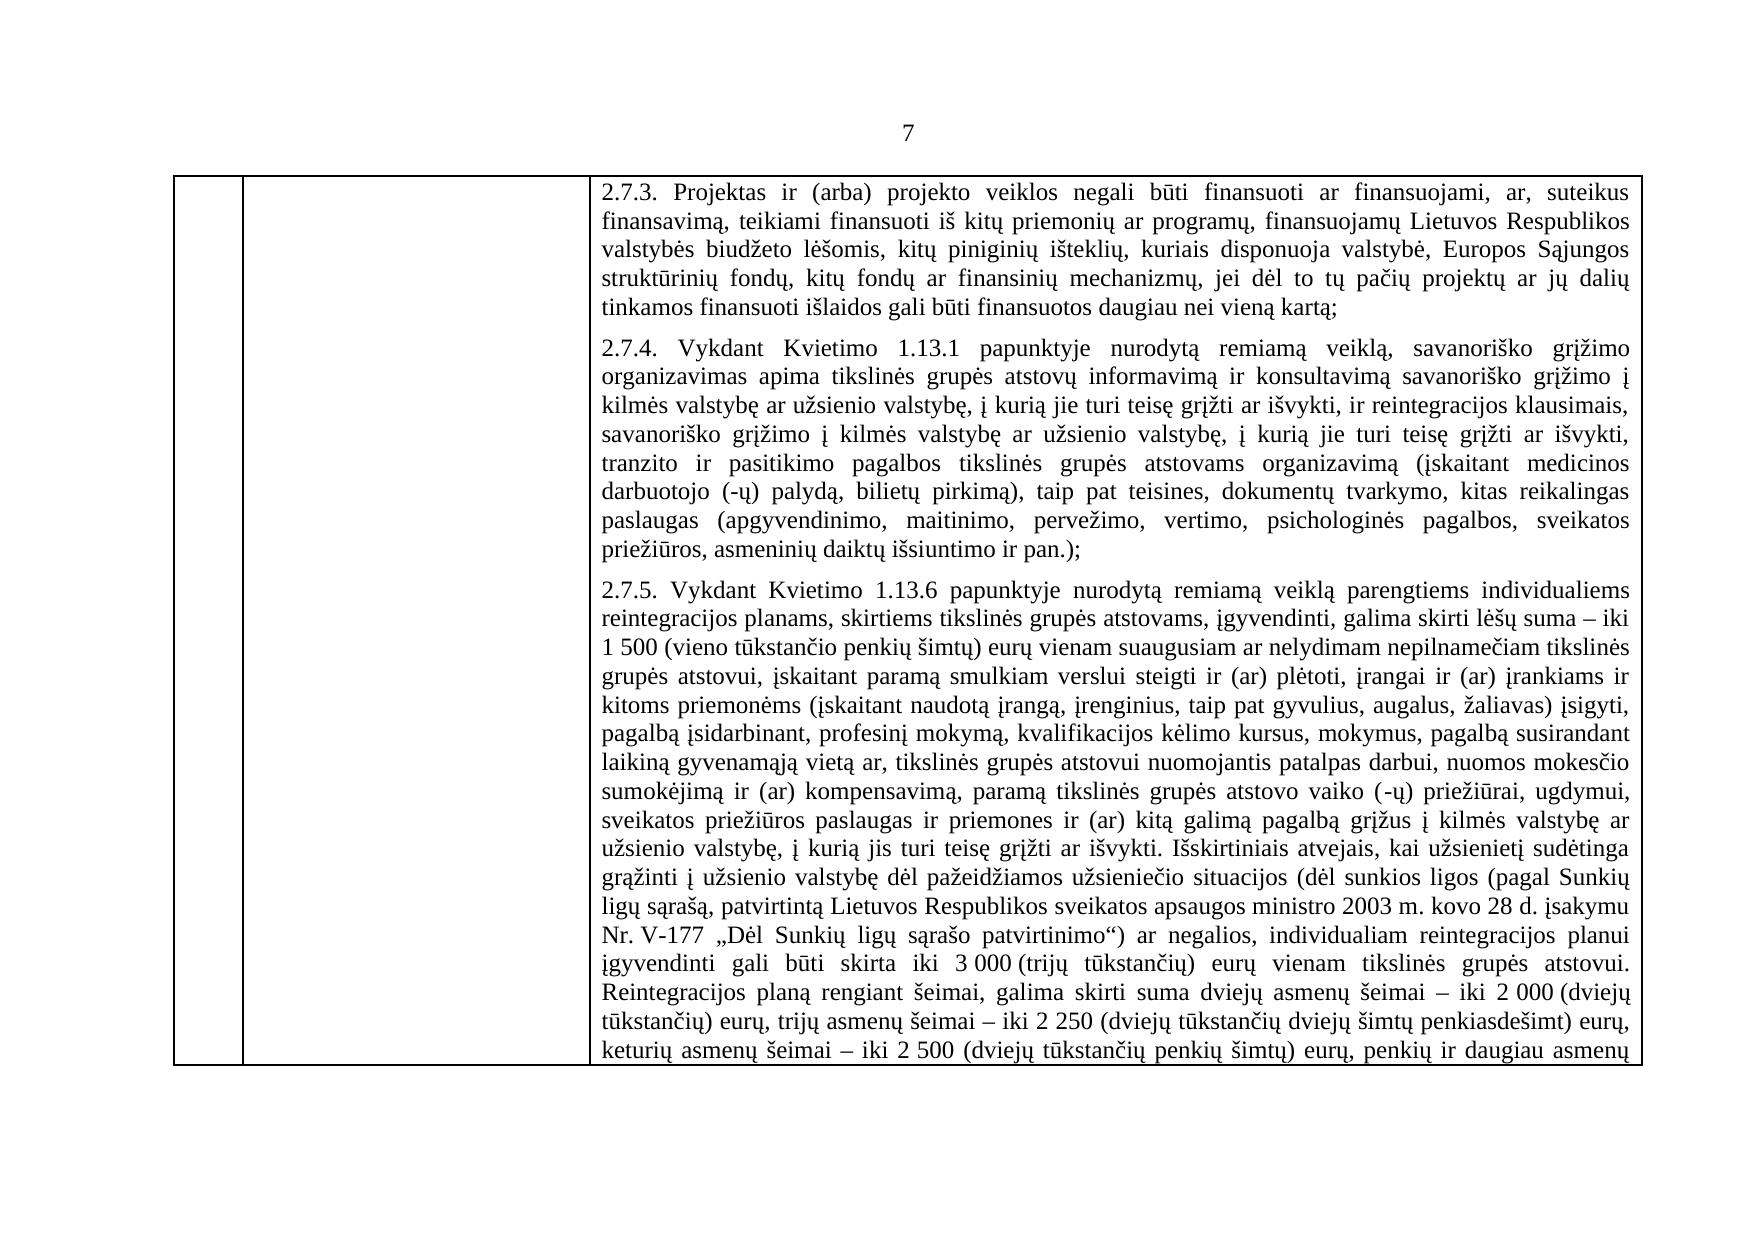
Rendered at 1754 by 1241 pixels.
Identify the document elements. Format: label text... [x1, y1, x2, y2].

table_cell [244, 177, 589, 1063]
table_cell 2.7.3. Projektas ir (arba) projekto veiklos negali būti finansuoti ar finansuojami, ar, suteikus finansavimą, teikiami finansuoti iš kitų priemonių ar programų, finansuojamų Lietuvos Respublikos valstybės biudžeto lėšomis, kitų piniginių išteklių, kuriais disponuoja valstybė, Europos Sąjungos struktūrinių fondų, kitų fondų ar finansinių mechanizmų, jei dėl to tų pačių projektų ar jų dalių tinkamos finansuoti išlaidos gali būti finansuotos daugiau nei vieną kartą; 2.7.4. Vykdant Kvietimo 1.13.1 papunktyje nurodytą remiamą veiklą, savanoriško grįžimo organizavimas apima tikslinės grupės atstovų informavimą ir konsultavimą savanoriško grįžimo į kilmės valstybę ar užsienio valstybę, į kurią jie turi teisę grįžti ar išvykti, ir reintegracijos klausimais, savanoriško grįžimo į kilmės valstybę ar užsienio valstybę, į kurią jie turi teisę grįžti ar išvykti, tranzito ir pasitikimo pagalbos tikslinės grupės atstovams organizavimą (įskaitant medicinos darbuotojo (-ų) palydą, bilietų pirkimą), taip pat teisines, dokumentų tvarkymo, kitas reikalingas paslaugas (apgyvendinimo, maitinimo, pervežimo, vertimo, psichologinės pagalbos, sveikatos priežiūros, asmeninių daiktų išsiuntimo ir pan.); 2.7.5. Vykdant Kvietimo 1.13.6 papunktyje nurodytą remiamą veiklą parengtiems individualiems reintegracijos planams, skirtiems tikslinės grupės atstovams, įgyvendinti, galima skirti lėšų suma – iki 1 500 (vieno tūkstančio penkių šimtų) eurų vienam suaugusiam ar nelydimam nepilnamečiam tikslinės grupės atstovui, įskaitant paramą smulkiam verslui steigti ir (ar) plėtoti, įrangai ir (ar) įrankiams ir kitoms priemonėms (įskaitant naudotą įrangą, įrenginius, taip pat gyvulius, augalus, žaliavas) įsigyti, pagalbą įsidarbinant, profesinį mokymą, kvalifikacijos kėlimo kursus, mokymus, pagalbą susirandant laikiną gyvenamąją vietą ar, tikslinės grupės atstovui nuomojantis patalpas darbui, nuomos mokesčio sumokėjimą ir (ar) kompensavimą, paramą tikslinės grupės atstovo vaiko (‑ų) priežiūrai, ugdymui, sveikatos priežiūros paslaugas ir priemones ir (ar) kitą galimą pagalbą grįžus į kilmės valstybę ar užsienio valstybę, į kurią jis turi teisę grįžti ar išvykti. Išskirtiniais atvejais, kai užsienietį sudėtinga grąžinti į užsienio valstybę dėl pažeidžiamos užsieniečio situacijos (dėl sunkios ligos (pagal Sunkių ligų sąrašą, patvirtintą Lietuvos Respublikos sveikatos apsaugos ministro 2003 m. kovo 28 d. įsakymu Nr. V-177 „Dėl Sunkių ligų sąrašo patvirtinimo“) ar negalios, individualiam reintegracijos planui įgyvendinti gali būti skirta iki 3 000 (trijų tūkstančių) eurų vienam tikslinės grupės atstovui. Reintegracijos planą rengiant šeimai, galima skirti suma dviejų asmenų šeimai – iki 2 000 (dviejų tūkstančių) eurų, trijų asmenų šeimai – iki 2 250 (dviejų tūkstančių dviejų šimtų penkiasdešimt) eurų, keturių asmenų šeimai – iki 2 500 (dviejų tūkstančių penkių šimtų) eurų, penkių ir daugiau asmenų [591, 177, 1641, 1063]
table_cell [175, 177, 242, 1063]
